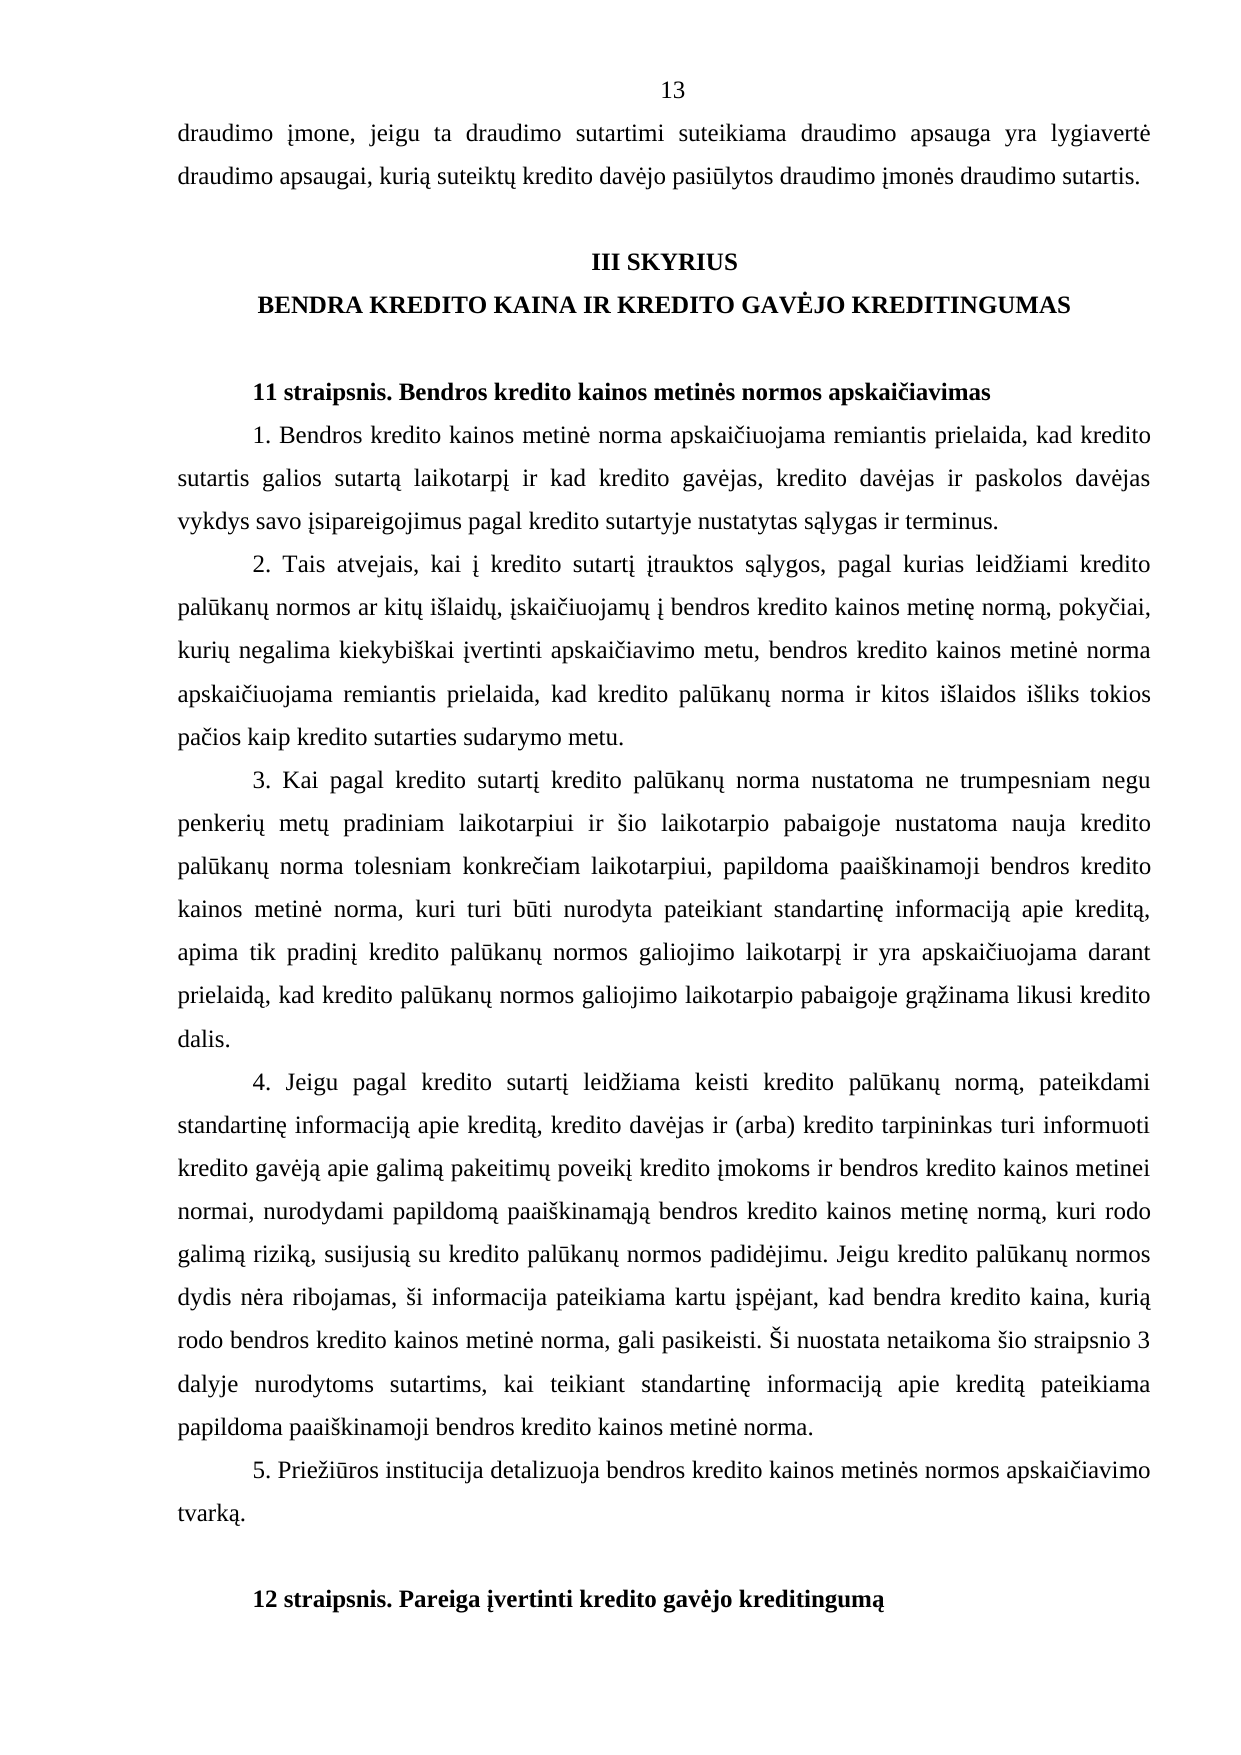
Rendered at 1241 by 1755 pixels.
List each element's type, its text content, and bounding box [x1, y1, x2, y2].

text 2. Tais atvejais, kai į kredito sutartį įtrauktos sąlygos, pagal kurias leidžiami kredito palūkanų normos ar kitų išlaidų, įskaičiuojamų į bendros kredito kainos metinę normą, pokyčiai, kurių negalima kiekybiškai įvertinti apskaičiavimo metu, bendros kredito kainos metinė norma apskaičiuojama remiantis prielaida, kad kredito palūkanų norma ir kitos išlaidos išliks tokios pačios kaip kredito sutarties sudarymo metu. [177, 549, 1152, 751]
text 1. Bendros kredito kainos metinė norma apskaičiuojama remiantis prielaida, kad kredito sutartis galios sutartą laikotarpį ir kad kredito gavėjas, kredito davėjas ir paskolos davėjas vykdys savo įsipareigojimus pagal kredito sutartyje nustatytas sąlygas ir terminus. [177, 420, 1152, 535]
text 4. Jeigu pagal kredito sutartį leidžiama keisti kredito palūkanų normą, pateikdami standartinę informaciją apie kreditą, kredito davėjas ir (arba) kredito tarpininkas turi informuoti kredito gavėją apie galimą pakeitimų poveikį kredito įmokoms ir bendros kredito kainos metinei normai, nurodydami papildomą paaiškinamąją bendros kredito kainos metinę normą, kuri rodo galimą riziką, susijusią su kredito palūkanų normos padidėjimu. Jeigu kredito palūkanų normos dydis nėra ribojamas, ši informacija pateikiama kartu įspėjant, kad bendra kredito kaina, kurią rodo bendros kredito kainos metinė norma, gali pasikeisti. Ši nuostata netaikoma šio straipsnio 3 dalyje nurodytoms sutartims, kai teikiant standartinę informaciją apie kreditą pateikiama papildoma paaiškinamoji bendros kredito kainos metinė norma. [177, 1067, 1152, 1441]
text 11 straipsnis. Bendros kredito kainos metinės normos apskaičiavimas [177, 377, 1152, 406]
text BENDRA KREDITO KAINA IR KREDITO GAVĖJO KREDITINGUMAS [177, 291, 1152, 319]
text 12 straipsnis. Pareiga įvertinti kredito gavėjo kreditingumą [177, 1584, 1152, 1613]
text 5. Priežiūros institucija detalizuoja bendros kredito kainos metinės normos apskaičiavimo tvarką. [177, 1455, 1152, 1527]
text 3. Kai pagal kredito sutartį kredito palūkanų norma nustatoma ne trumpesniam negu penkerių metų pradiniam laikotarpiui ir šio laikotarpio pabaigoje nustatoma nauja kredito palūkanų norma tolesniam konkrečiam laikotarpiui, papildoma paaiškinamoji bendros kredito kainos metinė norma, kuri turi būti nurodyta pateikiant standartinę informaciją apie kreditą, apima tik pradinį kredito palūkanų normos galiojimo laikotarpį ir yra apskaičiuojama darant prielaidą, kad kredito palūkanų normos galiojimo laikotarpio pabaigoje grąžinama likusi kredito dalis. [177, 765, 1152, 1052]
text III SKYRIUS [177, 247, 1152, 276]
text draudimo įmone, jeigu ta draudimo sutartimi suteikiama draudimo apsauga yra lygiavertė draudimo apsaugai, kurią suteiktų kredito davėjo pasiūlytos draudimo įmonės draudimo sutartis. [177, 118, 1152, 190]
